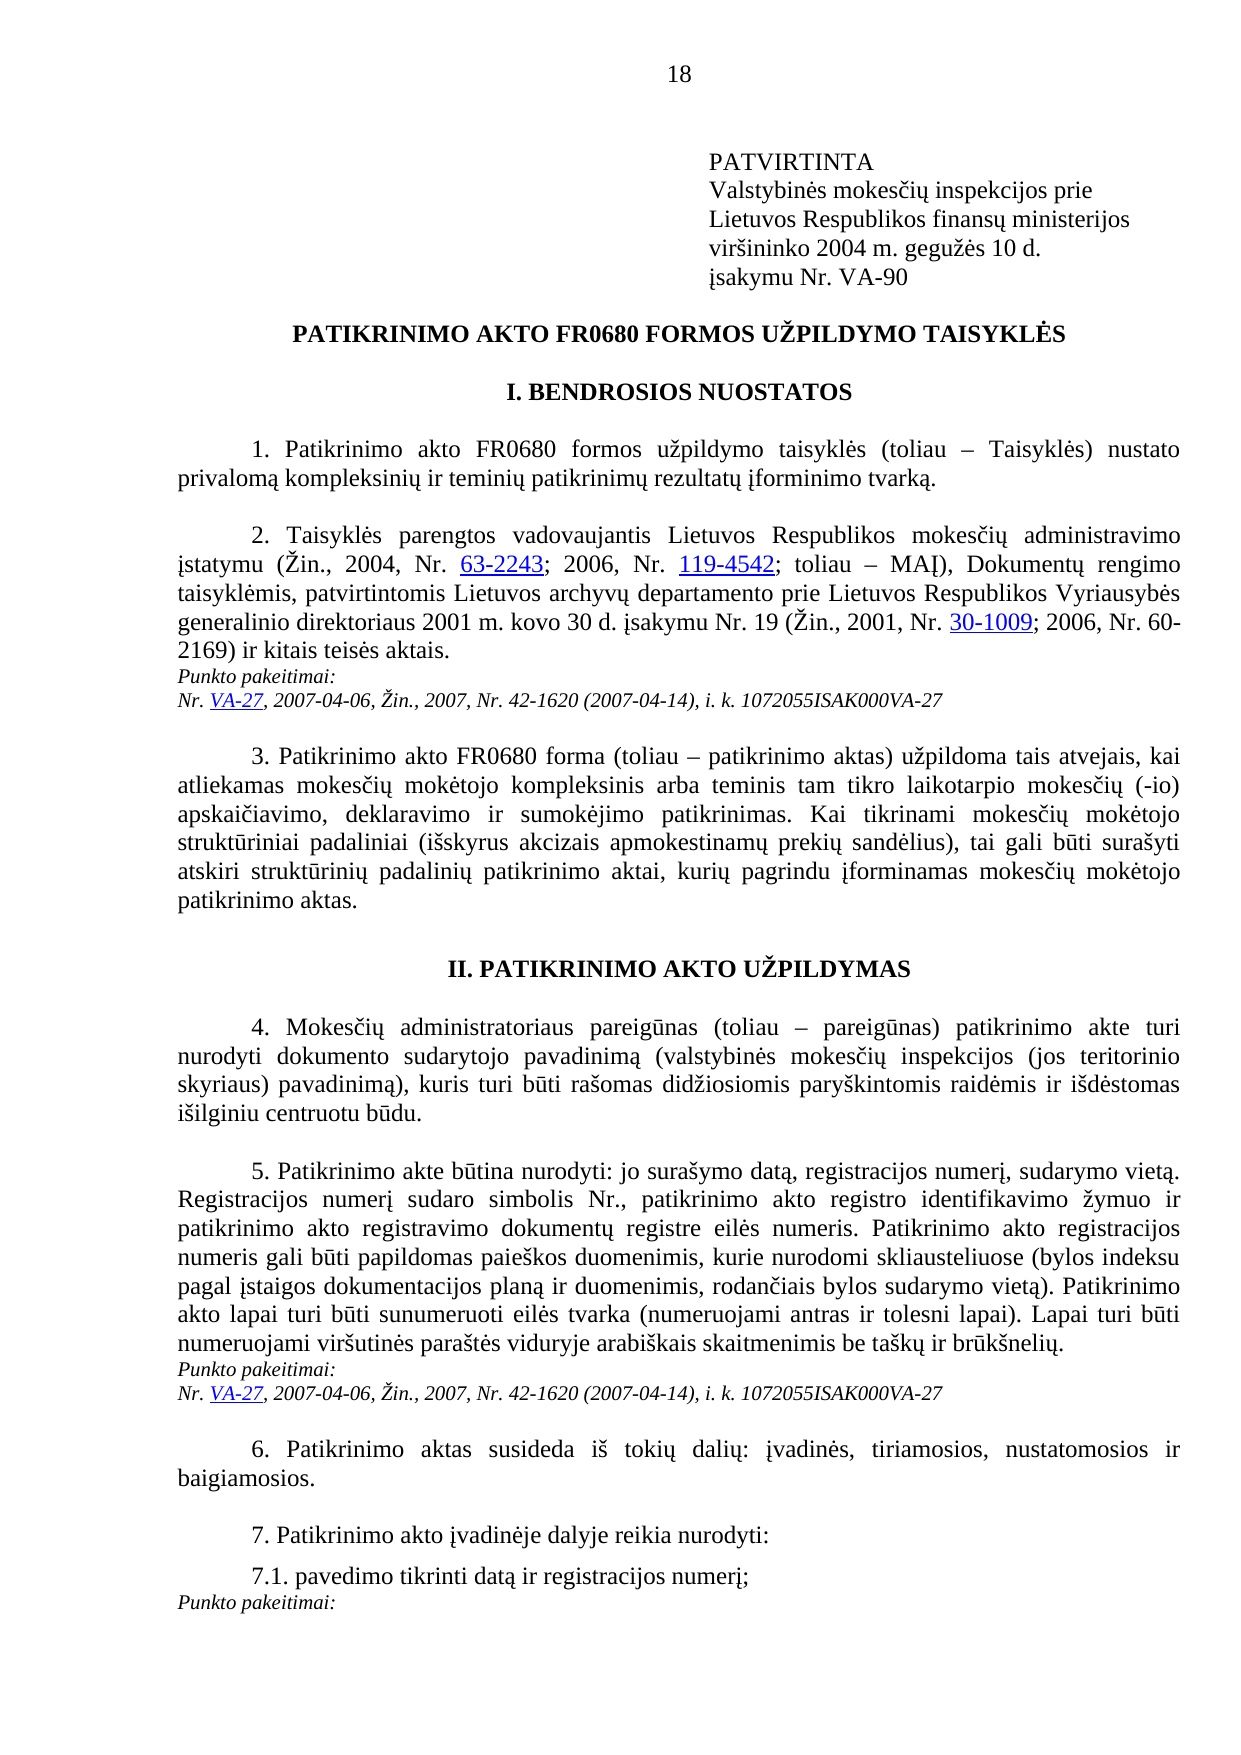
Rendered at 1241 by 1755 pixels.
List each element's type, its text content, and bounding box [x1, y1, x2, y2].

text 7.1. pavedimo tikrinti datą ir registracijos numerį; [177, 1561, 1181, 1589]
text Valstybinės mokesčių inspekcijos prie [177, 176, 1181, 204]
text įsakymu Nr. VA-90 [177, 262, 1181, 291]
text 7. Patikrinimo akto įvadinėje dalyje reikia nurodyti: [177, 1520, 1181, 1549]
text II. PATIKRINIMO AKTO UŽPILDYMAS [177, 954, 1181, 983]
text Nr. VA-27, 2007-04-06, Žin., 2007, Nr. 42-1620 (2007-04-14), i. k. 1072055ISAK000VA-27 [177, 1381, 1181, 1405]
text Punkto pakeitimai: [177, 1357, 1181, 1381]
text Nr. VA-27, 2007-04-06, Žin., 2007, Nr. 42-1620 (2007-04-14), i. k. 1072055ISAK000VA-27 [177, 688, 1181, 712]
text 5. Patikrinimo akte būtina nurodyti: jo surašymo datą, registracijos numerį, sudarymo vietą. Registracijos numerį sudaro simbolis Nr., patikrinimo akto registro identifikavimo žymuo ir patikrinimo akto registravimo dokumentų registre eilės numeris. Patikrinimo akto registracijos numeris gali būti papildomas paieškos duomenimis, kurie nurodomi skliausteliuose (bylos indeksu pagal įstaigos dokumentacijos planą ir duomenimis, rodančiais bylos sudarymo vietą). Patikrinimo akto lapai turi būti sunumeruoti eilės tvarka (numeruojami antras ir tolesni lapai). Lapai turi būti numeruojami viršutinės paraštės viduryje arabiškais skaitmenimis be taškų ir brūkšnelių. [177, 1156, 1181, 1357]
text PATIKRINIMO AKTO FR0680 FORMOS UŽPILDYMO TAISYKLĖS [177, 319, 1181, 348]
text 3. Patikrinimo akto FR0680 forma (toliau – patikrinimo aktas) užpildoma tais atvejais, kai atliekamas mokesčių mokėtojo kompleksinis arba teminis tam tikro laikotarpio mokesčių (-io) apskaičiavimo, deklaravimo ir sumokėjimo patikrinimas. Kai tikrinami mokesčių mokėtojo struktūriniai padaliniai (išskyrus akcizais apmokestinamų prekių sandėlius), tai gali būti surašyti atskiri struktūrinių padalinių patikrinimo aktai, kurių pagrindu įforminamas mokesčių mokėtojo patikrinimo aktas. [177, 741, 1181, 914]
text 6. Patikrinimo aktas susideda iš tokių dalių: įvadinės, tiriamosios, nustatomosios ir baigiamosios. [177, 1434, 1181, 1491]
text PATVIRTINTA [177, 147, 1181, 176]
text I. BENDROSIOS NUOSTATOS [177, 377, 1181, 406]
text 2. Taisyklės parengtos vadovaujantis Lietuvos Respublikos mokesčių administravimo įstatymu (Žin., 2004, Nr. 63-2243; 2006, Nr. 119-4542; toliau – MAĮ), Dokumentų rengimo taisyklėmis, patvirtintomis Lietuvos archyvų departamento prie Lietuvos Respublikos Vyriausybės generalinio direktoriaus 2001 m. kovo 30 d. įsakymu Nr. 19 (Žin., 2001, Nr. 30-1009; 2006, Nr. 60-2169) ir kitais teisės aktais. [177, 521, 1181, 664]
text 4. Mokesčių administratoriaus pareigūnas (toliau – pareigūnas) patikrinimo akte turi nurodyti dokumento sudarytojo pavadinimą (valstybinės mokesčių inspekcijos (jos teritorinio skyriaus) pavadinimą), kuris turi būti rašomas didžiosiomis paryškintomis raidėmis ir išdėstomas išilginiu centruotu būdu. [177, 1012, 1181, 1127]
text 1. Patikrinimo akto FR0680 formos užpildymo taisyklės (toliau – Taisyklės) nustato privalomą kompleksinių ir teminių patikrinimų rezultatų įforminimo tvarką. [177, 434, 1181, 492]
text Punkto pakeitimai: [177, 664, 1181, 688]
text Punkto pakeitimai: [177, 1589, 1181, 1614]
text Lietuvos Respublikos finansų ministerijos [177, 204, 1181, 233]
text viršininko 2004 m. gegužės 10 d. [177, 233, 1181, 262]
